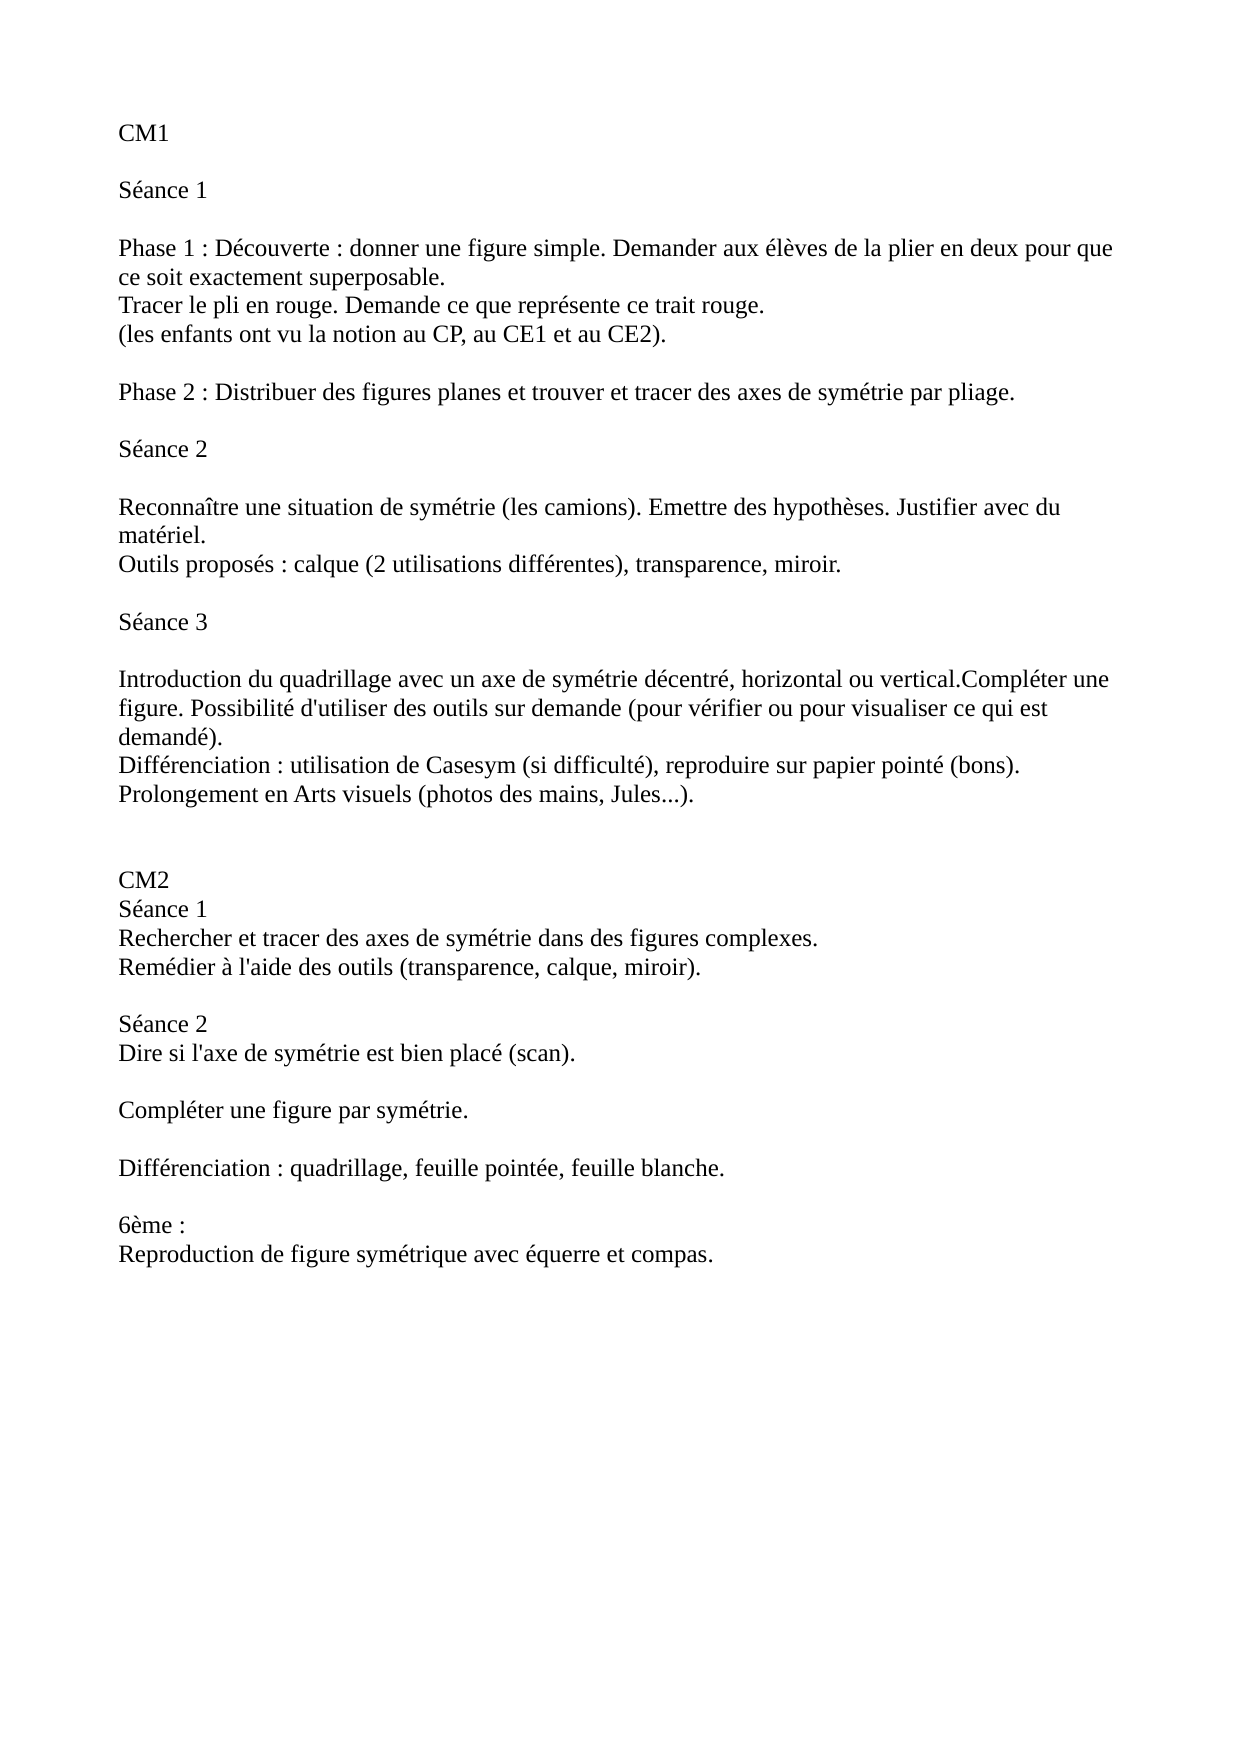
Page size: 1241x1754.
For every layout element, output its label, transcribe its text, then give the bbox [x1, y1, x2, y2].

text Outils proposés : calque (2 utilisations différentes), transparence, miroir. [118, 549, 1122, 578]
text Tracer le pli en rouge. Demande ce que représente ce trait rouge. [118, 291, 1122, 319]
text Compléter une figure par symétrie. [118, 1096, 1122, 1124]
text Reproduction de figure symétrique avec équerre et compas. [118, 1239, 1122, 1268]
text Dire si l'axe de symétrie est bien placé (scan). [118, 1038, 1122, 1067]
text Séance 1 [118, 894, 1122, 923]
text 6ème : [118, 1211, 1122, 1239]
text CM1 [118, 118, 1122, 147]
text Séance 3 [118, 607, 1122, 636]
text Remédier à l'aide des outils (transparence, calque, miroir). [118, 952, 1122, 981]
text Rechercher et tracer des axes de symétrie dans des figures complexes. [118, 923, 1122, 952]
text Phase 2 : Distribuer des figures planes et trouver et tracer des axes de symétrie par pliage. [118, 377, 1122, 406]
text Séance 1 [118, 176, 1122, 204]
text Différenciation : utilisation de Casesym (si difficulté), reproduire sur papier pointé (bons). [118, 751, 1122, 779]
text Reconnaître une situation de symétrie (les camions). Emettre des hypothèses. Justifier avec du matériel. [118, 492, 1122, 549]
text Séance 2 [118, 1009, 1122, 1038]
text Phase 1 : Découverte : donner une figure simple. Demander aux élèves de la plier en deux pour que ce soit exactement superposable. [118, 233, 1122, 291]
text (les enfants ont vu la notion au CP, au CE1 et au CE2). [118, 319, 1122, 348]
text Séance 2 [118, 434, 1122, 463]
text CM2 [118, 866, 1122, 894]
text Introduction du quadrillage avec un axe de symétrie décentré, horizontal ou vertical.Compléter une figure. Possibilité d'utiliser des outils sur demande (pour vérifier ou pour visualiser ce qui est demandé). [118, 664, 1122, 751]
text Différenciation : quadrillage, feuille pointée, feuille blanche. [118, 1153, 1122, 1182]
text Prolongement en Arts visuels (photos des mains, Jules...). [118, 779, 1122, 808]
